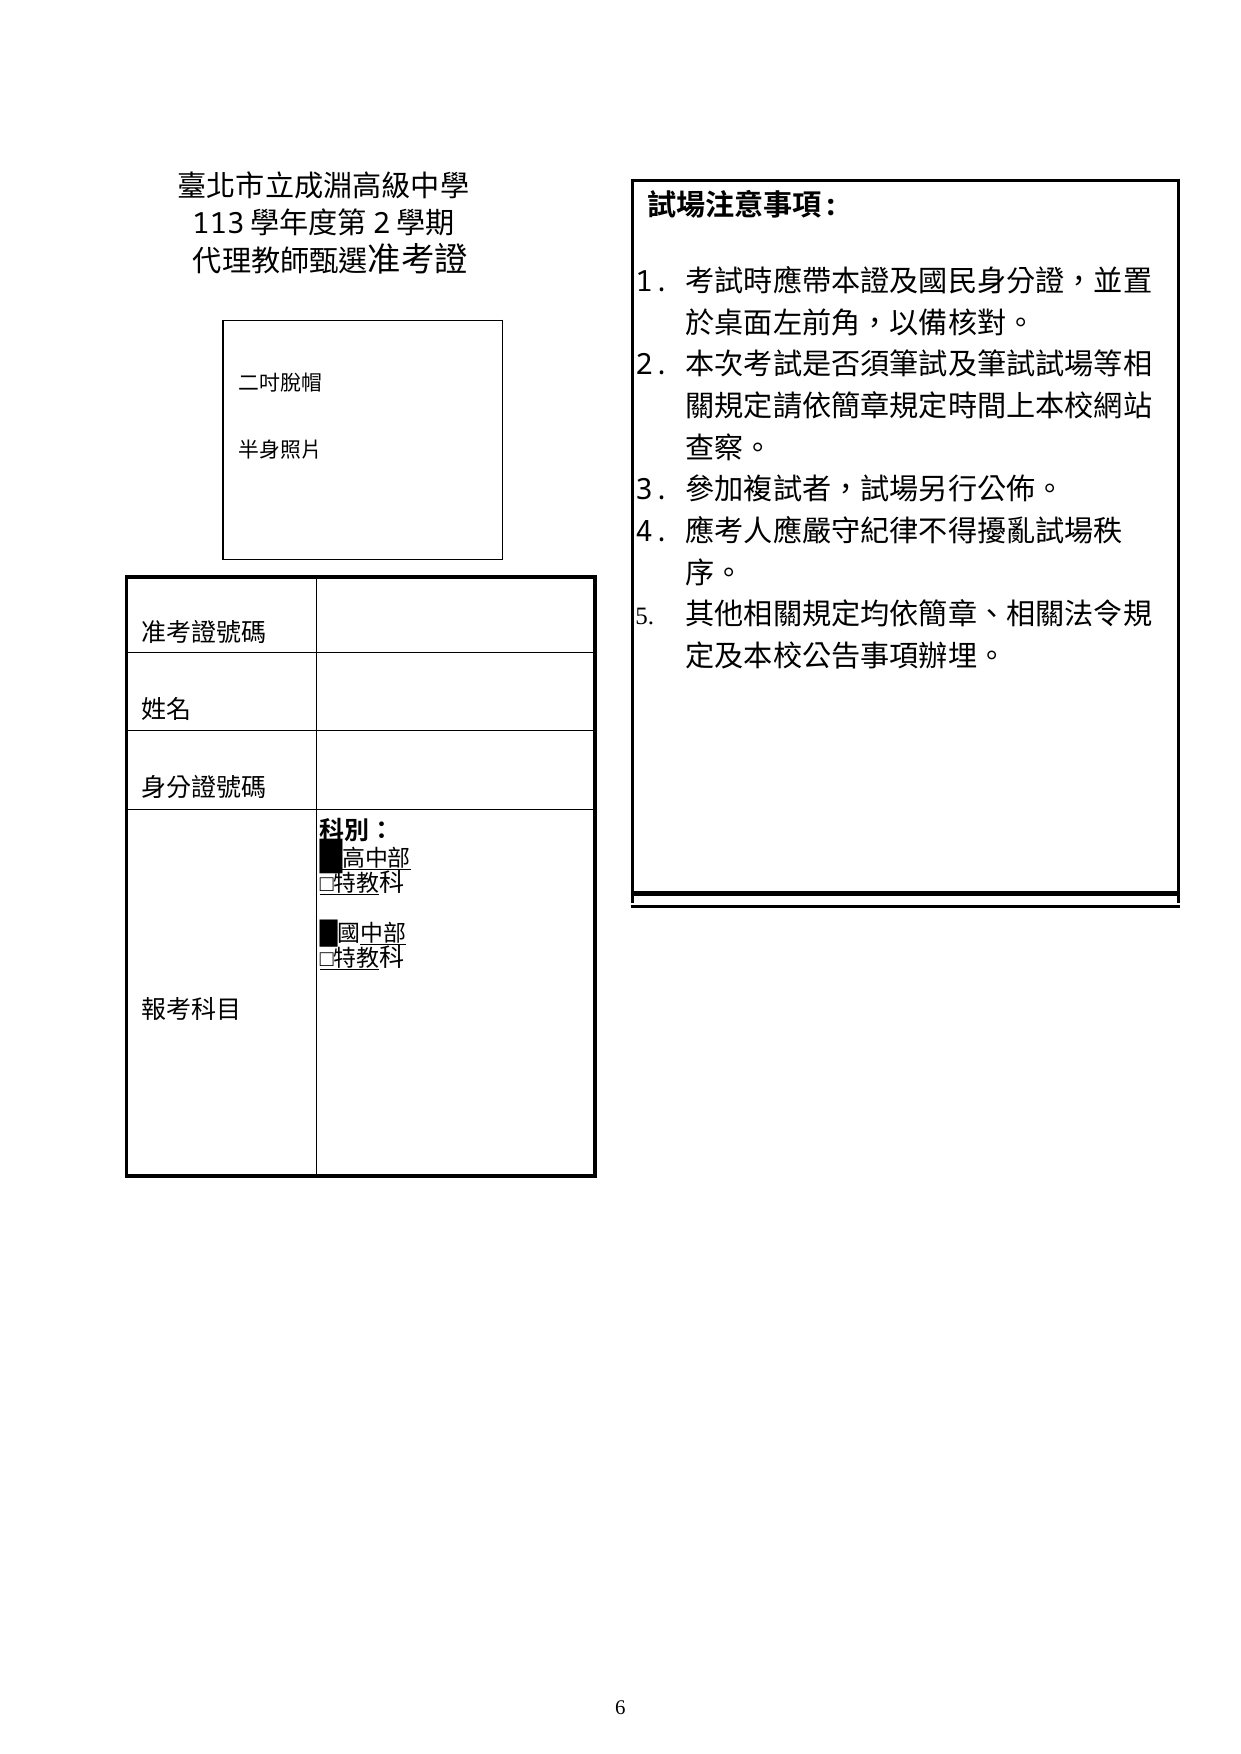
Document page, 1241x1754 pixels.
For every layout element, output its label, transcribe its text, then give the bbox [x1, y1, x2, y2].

table_cell 報考科目 [128, 810, 316, 1174]
text 二吋脫帽 [239, 366, 475, 396]
table_header 試場注意事項: 考試時應帶本證及國民身分證，並置於桌面左前角，以備核對。 本次考試是否須筆試及筆試試場等相關規定請依簡章規定時間上本校網站查察。 參加複試者，試場另行公佈。 應考人應嚴守紀律不得擾亂試場秩序。 其他相關規定均依簡章、相關法令規定及本校公告事項辦埋。 [634, 182, 1177, 891]
table_cell [317, 653, 593, 730]
table_cell 身分證號碼 [128, 731, 316, 809]
text 代理教師甄選准考證 [105, 241, 541, 278]
table_cell [634, 896, 1177, 903]
table_header [317, 579, 593, 652]
table_header 准考證號碼 [128, 579, 316, 652]
table_cell 姓名 [128, 653, 316, 730]
table_cell [317, 731, 593, 809]
text 臺北市立成淵高級中學 [105, 166, 541, 203]
text 113學年度第2學期 [105, 203, 541, 241]
text 半身照片 [239, 434, 475, 464]
table_cell 科別： █高中部 □特教科 █國中部 □特教科 [317, 810, 593, 1174]
